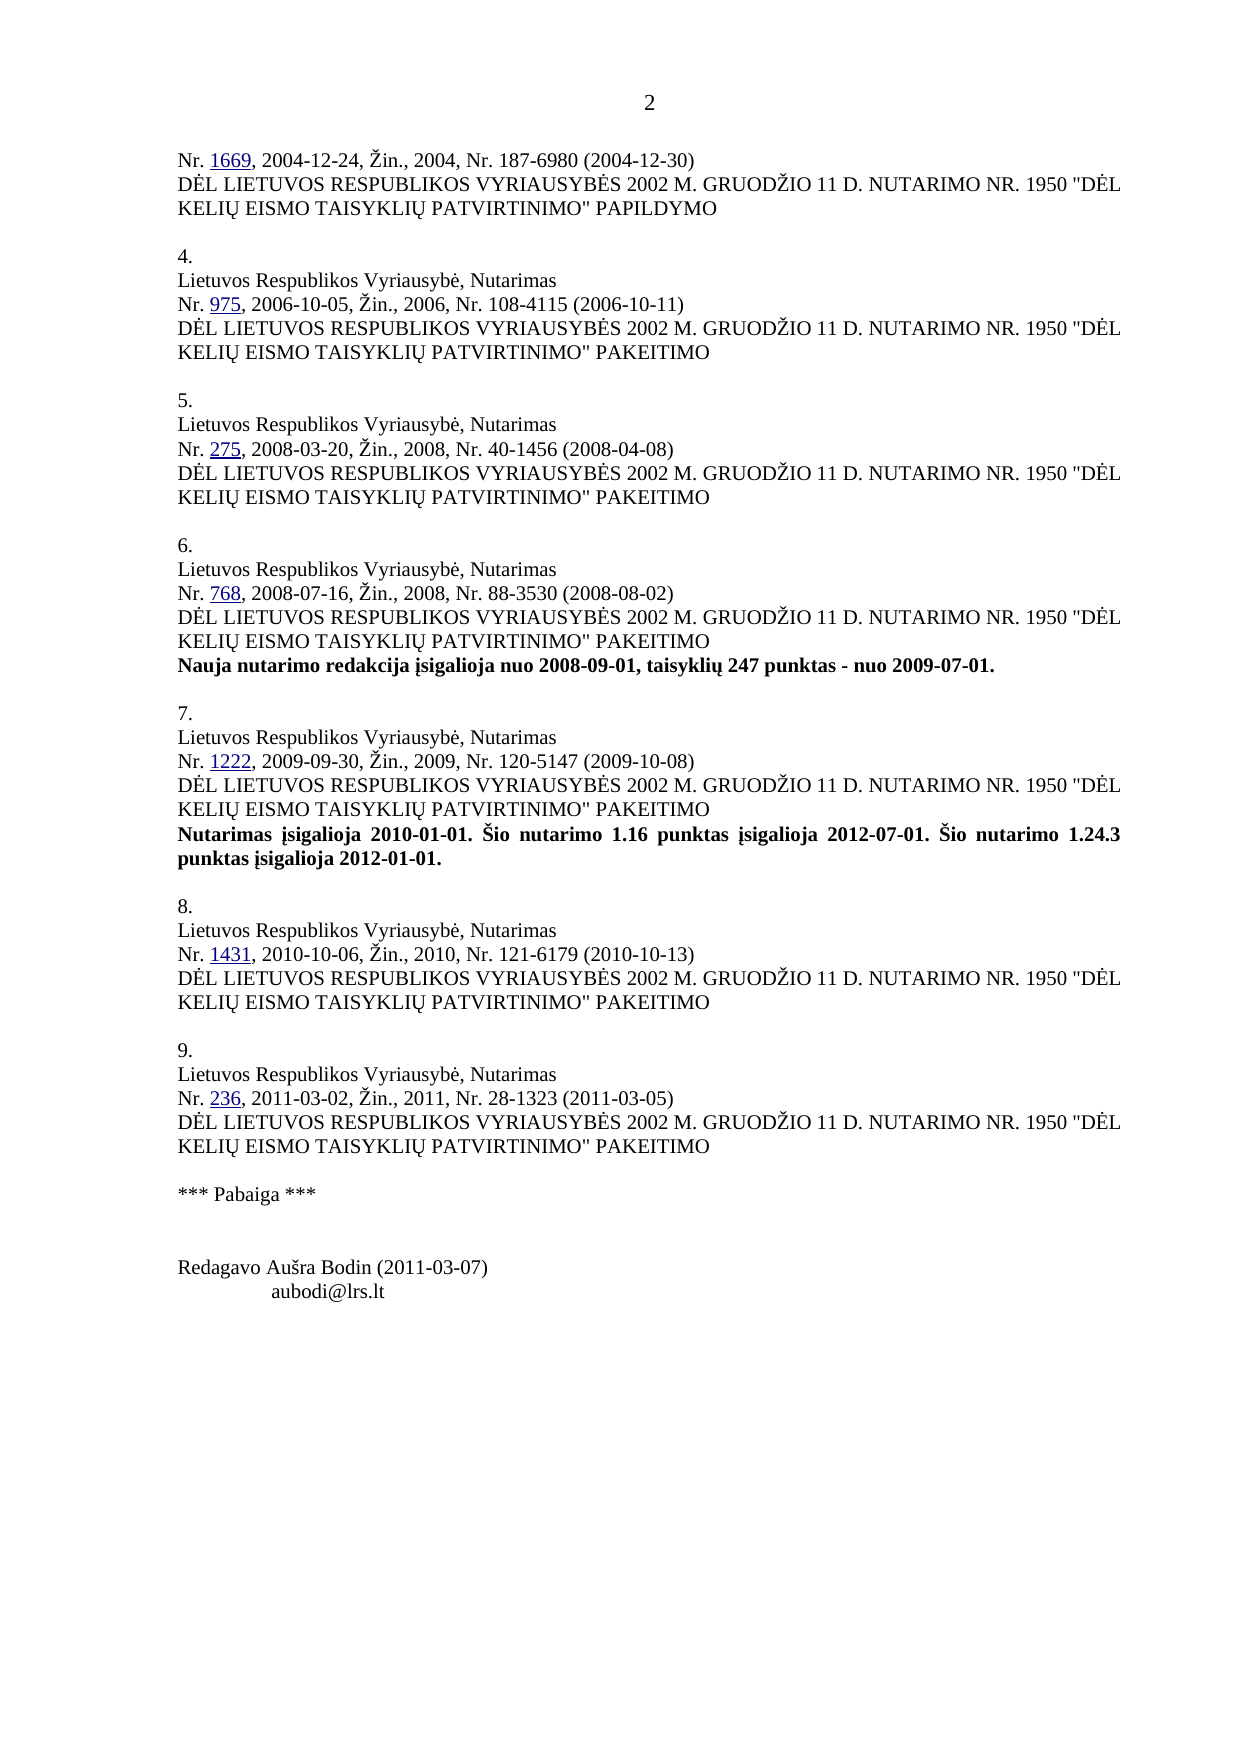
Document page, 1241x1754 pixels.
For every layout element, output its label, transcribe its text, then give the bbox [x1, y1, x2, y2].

text DĖL LIETUVOS RESPUBLIKOS VYRIAUSYBĖS 2002 M. GRUODŽIO 11 D. NUTARIMO NR. 1950 "DĖL KELIŲ EISMO TAISYKLIŲ PATVIRTINIMO" PAKEITIMO [177, 605, 1122, 653]
text Nr. 1669, 2004-12-24, Žin., 2004, Nr. 187-6980 (2004-12-30) [177, 148, 1122, 172]
text Nauja nutarimo redakcija įsigalioja nuo 2008-09-01, taisyklių 247 punktas - nuo 2009-07-01. [177, 653, 1122, 677]
text aubodi@lrs.lt [177, 1279, 1122, 1303]
text Nr. 1222, 2009-09-30, Žin., 2009, Nr. 120-5147 (2009-10-08) [177, 749, 1122, 773]
text DĖL LIETUVOS RESPUBLIKOS VYRIAUSYBĖS 2002 M. GRUODŽIO 11 D. NUTARIMO NR. 1950 "DĖL KELIŲ EISMO TAISYKLIŲ PATVIRTINIMO" PAPILDYMO [177, 172, 1122, 220]
text Lietuvos Respublikos Vyriausybė, Nutarimas [177, 557, 1122, 581]
text Nr. 1431, 2010-10-06, Žin., 2010, Nr. 121-6179 (2010-10-13) [177, 942, 1122, 966]
text 8. [177, 894, 1122, 918]
text Nr. 975, 2006-10-05, Žin., 2006, Nr. 108-4115 (2006-10-11) [177, 292, 1122, 316]
text Nr. 768, 2008-07-16, Žin., 2008, Nr. 88-3530 (2008-08-02) [177, 581, 1122, 605]
text Lietuvos Respublikos Vyriausybė, Nutarimas [177, 725, 1122, 749]
text Redagavo Aušra Bodin (2011-03-07) [177, 1254, 1122, 1279]
text DĖL LIETUVOS RESPUBLIKOS VYRIAUSYBĖS 2002 M. GRUODŽIO 11 D. NUTARIMO NR. 1950 "DĖL KELIŲ EISMO TAISYKLIŲ PATVIRTINIMO" PAKEITIMO [177, 966, 1122, 1014]
text DĖL LIETUVOS RESPUBLIKOS VYRIAUSYBĖS 2002 M. GRUODŽIO 11 D. NUTARIMO NR. 1950 "DĖL KELIŲ EISMO TAISYKLIŲ PATVIRTINIMO" PAKEITIMO [177, 461, 1122, 509]
text DĖL LIETUVOS RESPUBLIKOS VYRIAUSYBĖS 2002 M. GRUODŽIO 11 D. NUTARIMO NR. 1950 "DĖL KELIŲ EISMO TAISYKLIŲ PATVIRTINIMO" PAKEITIMO [177, 1110, 1122, 1158]
text Nr. 275, 2008-03-20, Žin., 2008, Nr. 40-1456 (2008-04-08) [177, 436, 1122, 461]
text DĖL LIETUVOS RESPUBLIKOS VYRIAUSYBĖS 2002 M. GRUODŽIO 11 D. NUTARIMO NR. 1950 "DĖL KELIŲ EISMO TAISYKLIŲ PATVIRTINIMO" PAKEITIMO [177, 773, 1122, 821]
text Lietuvos Respublikos Vyriausybė, Nutarimas [177, 412, 1122, 436]
text Lietuvos Respublikos Vyriausybė, Nutarimas [177, 268, 1122, 292]
text 6. [177, 533, 1122, 557]
text Lietuvos Respublikos Vyriausybė, Nutarimas [177, 1062, 1122, 1086]
text 7. [177, 701, 1122, 725]
text 4. [177, 244, 1122, 268]
text *** Pabaiga *** [177, 1182, 1122, 1206]
text Nr. 236, 2011-03-02, Žin., 2011, Nr. 28-1323 (2011-03-05) [177, 1086, 1122, 1110]
text DĖL LIETUVOS RESPUBLIKOS VYRIAUSYBĖS 2002 M. GRUODŽIO 11 D. NUTARIMO NR. 1950 "DĖL KELIŲ EISMO TAISYKLIŲ PATVIRTINIMO" PAKEITIMO [177, 316, 1122, 364]
text 9. [177, 1038, 1122, 1062]
text Lietuvos Respublikos Vyriausybė, Nutarimas [177, 918, 1122, 942]
text Nutarimas įsigalioja 2010-01-01. Šio nutarimo 1.16 punktas įsigalioja 2012-07-01. Šio nutarimo 1.24.3 punktas įsigalioja 2012-01-01. [177, 821, 1122, 869]
text 5. [177, 388, 1122, 412]
